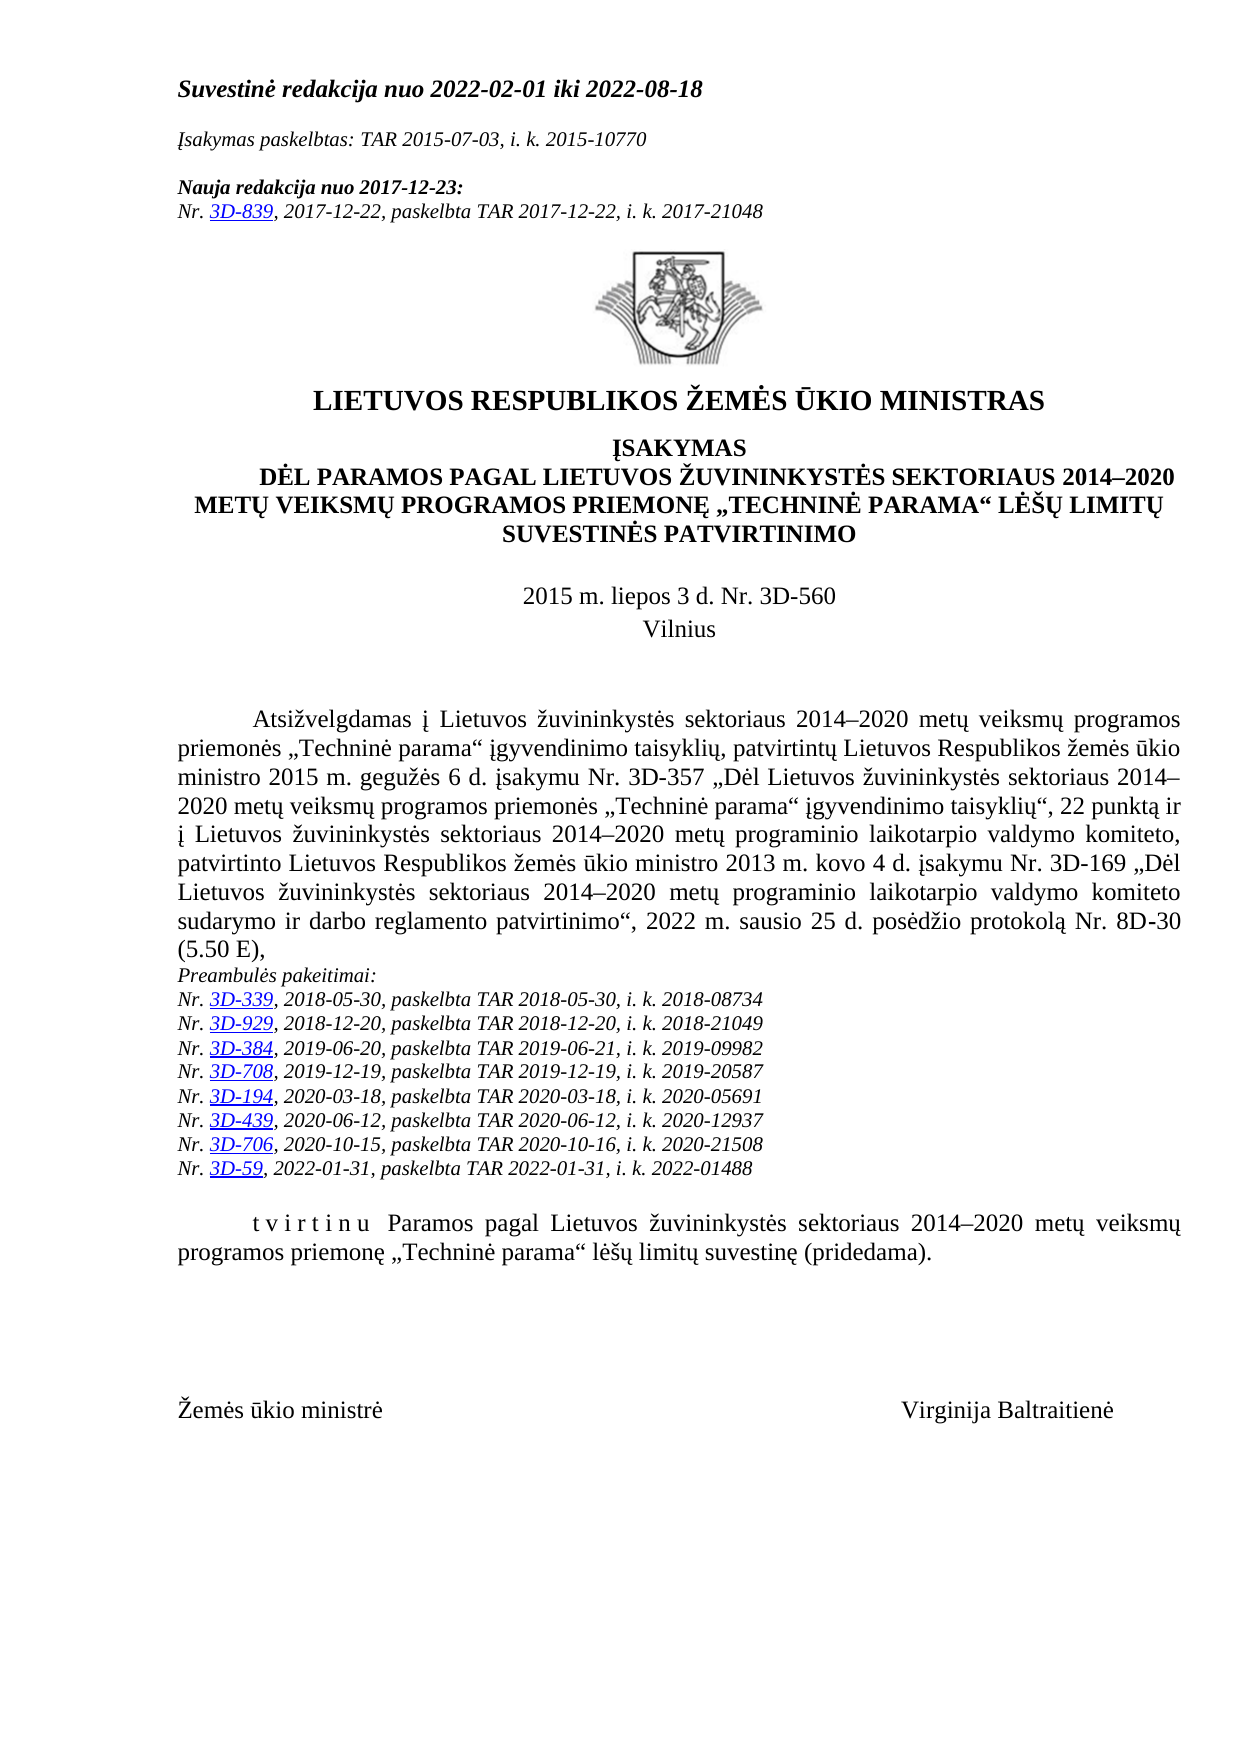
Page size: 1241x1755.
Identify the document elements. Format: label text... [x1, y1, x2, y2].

text ĮSAKYMAS [177, 433, 1181, 462]
text Nr. 3D-59, 2022-01-31, paskelbta TAR 2022-01-31, i. k. 2022-01488 [177, 1156, 1181, 1180]
text Nr. 3D-708, 2019-12-19, paskelbta TAR 2019-12-19, i. k. 2019-20587 [177, 1059, 1181, 1083]
text Nr. 3D-439, 2020-06-12, paskelbta TAR 2020-06-12, i. k. 2020-12937 [177, 1108, 1181, 1132]
text Nr. 3D-339, 2018-05-30, paskelbta TAR 2018-05-30, i. k. 2018-08734 [177, 987, 1181, 1011]
text Preambulės pakeitimai: [177, 963, 1181, 987]
text Vilnius [177, 614, 1181, 643]
text Nr. 3D-839, 2017-12-22, paskelbta TAR 2017-12-22, i. k. 2017-21048 [177, 199, 1181, 223]
text Įsakymas paskelbtas: TAR 2015-07-03, i. k. 2015-10770 [177, 127, 1181, 151]
text 2015 m. liepos 3 d. Nr. 3D-560 [177, 581, 1181, 610]
text DĖL PARAMOS PAGAL LIETUVOS ŽUVININKYSTĖS SEKTORIAUS 2014–2020 METŲ VEIKSMŲ PROGRAMOS PRIEMONĘ „TECHNINĖ PARAMA“ LĖŠŲ LIMITŲ SUVESTINĖS PATVIRTINIMO [177, 462, 1181, 548]
text Suvestinė redakcija nuo 2022-02-01 iki 2022-08-18 [177, 74, 1181, 103]
text Nr. 3D-929, 2018-12-20, paskelbta TAR 2018-12-20, i. k. 2018-21049 [177, 1011, 1181, 1035]
text Žemės ūkio ministrė Virginija Baltraitienė [177, 1395, 1181, 1424]
text LIETUVOS RESPUBLIKOS ŽEMĖS ŪKIO MINISTRAS [177, 383, 1181, 416]
text tvirtinu Paramos pagal Lietuvos žuvininkystės sektoriaus 2014–2020 metų veiksmų programos priemonę „Techninė parama“ lėšų limitų suvestinę (pridedama). [177, 1208, 1181, 1266]
text Nr. 3D-194, 2020-03-18, paskelbta TAR 2020-03-18, i. k. 2020-05691 [177, 1083, 1181, 1108]
text Nr. 3D-384, 2019-06-20, paskelbta TAR 2019-06-21, i. k. 2019-09982 [177, 1035, 1181, 1059]
text Nauja redakcija nuo 2017-12-23: [177, 175, 1181, 199]
text Nr. 3D-706, 2020-10-15, paskelbta TAR 2020-10-16, i. k. 2020-21508 [177, 1132, 1181, 1156]
text Atsižvelgdamas į Lietuvos žuvininkystės sektoriaus 2014–2020 metų veiksmų programos priemonės „Techninė parama“ įgyvendinimo taisyklių, patvirtintų Lietuvos Respublikos žemės ūkio ministro 2015 m. gegužės 6 d. įsakymu Nr. 3D-357 „Dėl Lietuvos žuvininkystės sektoriaus 2014–2020 metų veiksmų programos priemonės „Techninė parama“ įgyvendinimo taisyklių“, 22 punktą ir į Lietuvos žuvininkystės sektoriaus 2014–2020 metų programinio laikotarpio valdymo komiteto, patvirtinto Lietuvos Respublikos žemės ūkio ministro 2013 m. kovo 4 d. įsakymu Nr. 3D-169 „Dėl Lietuvos žuvininkystės sektoriaus 2014–2020 metų programinio laikotarpio valdymo komiteto sudarymo ir darbo reglamento patvirtinimo“, 2022 m. sausio 25 d. posėdžio protokolą Nr. 8D-30 (5.50 E), [177, 704, 1181, 963]
